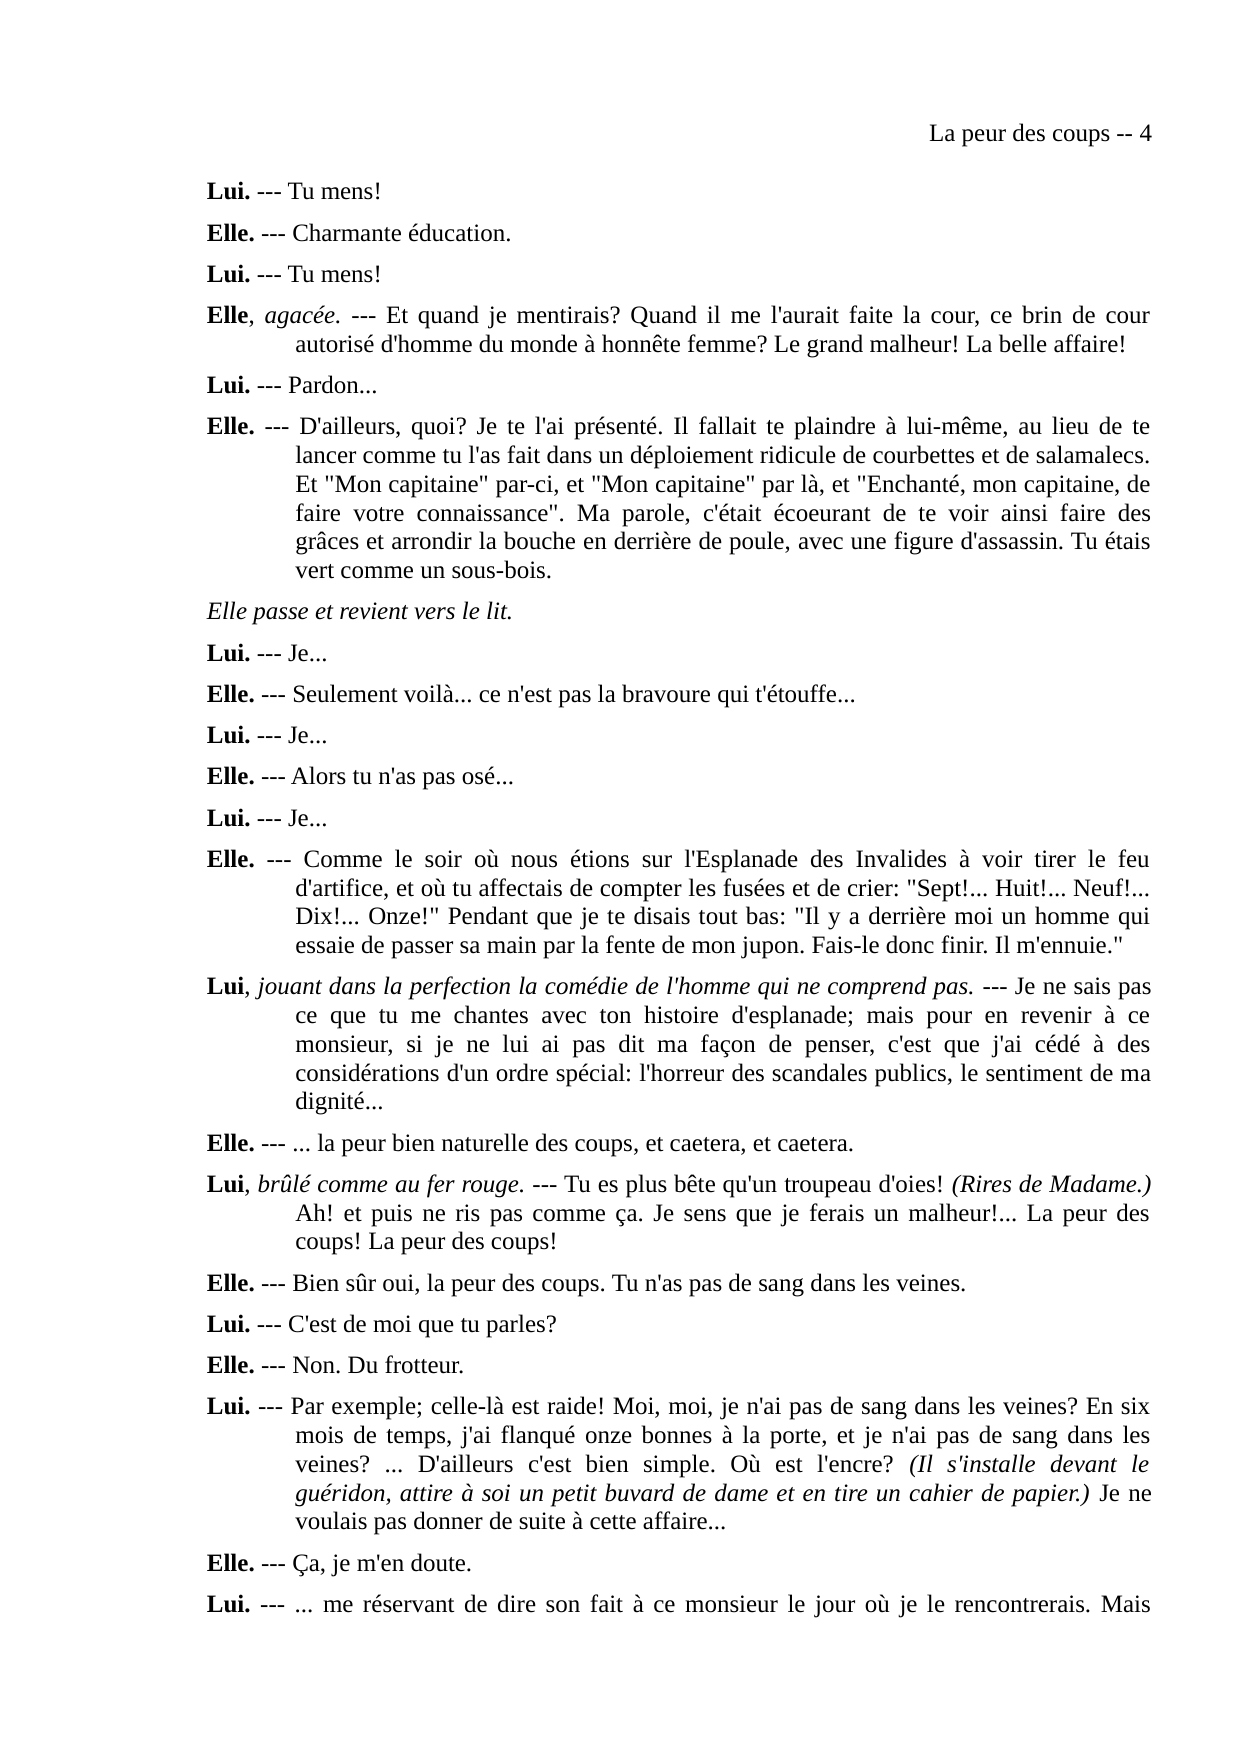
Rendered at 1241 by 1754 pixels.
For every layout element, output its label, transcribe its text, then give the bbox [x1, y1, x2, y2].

text Lui. --- ... me réservant de dire son fait à ce monsieur le jour où je le rencontrerais. Mais [207, 1589, 1152, 1618]
text Lui. --- Tu mens! [207, 259, 1152, 288]
text Elle. --- Alors tu n'as pas osé... [207, 761, 1152, 790]
text Elle. --- ... la peur bien naturelle des coups, et caetera, et caetera. [207, 1128, 1152, 1156]
text Lui. --- Tu mens! [207, 176, 1152, 205]
text Elle. --- D'ailleurs, quoi? Je te l'ai présenté. Il fallait te plaindre à lui-même, au lieu de te lancer comme tu l'as fait dans un déploiement ridicule de courbettes et de salamalecs. Et "Mon capitaine" par-ci, et "Mon capitaine" par là, et "Enchanté, mon capitaine, de faire votre connaissance". Ma parole, c'était écoeurant de te voir ainsi faire des grâces et arrondir la bouche en derrière de poule, avec une figure d'assassin. Tu étais vert comme un sous-bois. [207, 411, 1152, 584]
text Elle. --- Bien sûr oui, la peur des coups. Tu n'as pas de sang dans les veines. [207, 1268, 1152, 1296]
text Elle. --- Comme le soir où nous étions sur l'Esplanade des Invalides à voir tirer le feu d'artifice, et où tu affectais de compter les fusées et de crier: "Sept!... Huit!... Neuf!... Dix!... Onze!" Pendant que je te disais tout bas: "Il y a derrière moi un homme qui essaie de passer sa main par la fente de mon jupon. Fais-le donc finir. Il m'ennuie." [207, 844, 1152, 959]
text Lui. --- Je... [207, 638, 1152, 666]
text Elle. --- Ça, je m'en doute. [207, 1548, 1152, 1576]
text Elle. --- Charmante éducation. [207, 218, 1152, 246]
text Elle, agacée. --- Et quand je mentirais? Quand il me l'aurait faite la cour, ce brin de cour autorisé d'homme du monde à honnête femme? Le grand malheur! La belle affaire! [207, 300, 1152, 358]
text Lui. --- Je... [207, 803, 1152, 831]
text Lui, jouant dans la perfection la comédie de l'homme qui ne comprend pas. --- Je ne sais pas ce que tu me chantes avec ton histoire d'esplanade; mais pour en revenir à ce monsieur, si je ne lui ai pas dit ma façon de penser, c'est que j'ai cédé à des considérations d'un ordre spécial: l'horreur des scandales publics, le sentiment de ma dignité... [207, 971, 1152, 1115]
text Lui. --- Pardon... [207, 370, 1152, 399]
text Lui. --- Je... [207, 720, 1152, 749]
text Elle passe et revient vers le lit. [207, 596, 1152, 625]
text Elle. --- Seulement voilà... ce n'est pas la bravoure qui t'étouffe... [207, 679, 1152, 708]
text Lui, brûlé comme au fer rouge. --- Tu es plus bête qu'un troupeau d'oies! (Rires de Madame.) Ah! et puis ne ris pas comme ça. Je sens que je ferais un malheur!... La peur des coups! La peur des coups! [207, 1169, 1152, 1255]
text Elle. --- Non. Du frotteur. [207, 1350, 1152, 1379]
text Lui. --- C'est de moi que tu parles? [207, 1309, 1152, 1338]
text Lui. --- Par exemple; celle-là est raide! Moi, moi, je n'ai pas de sang dans les veines? En six mois de temps, j'ai flanqué onze bonnes à la porte, et je n'ai pas de sang dans les veines? ... D'ailleurs c'est bien simple. Où est l'encre? (Il s'installe devant le guéridon, attire à soi un petit buvard de dame et en tire un cahier de papier.) Je ne voulais pas donner de suite à cette affaire... [207, 1391, 1152, 1535]
